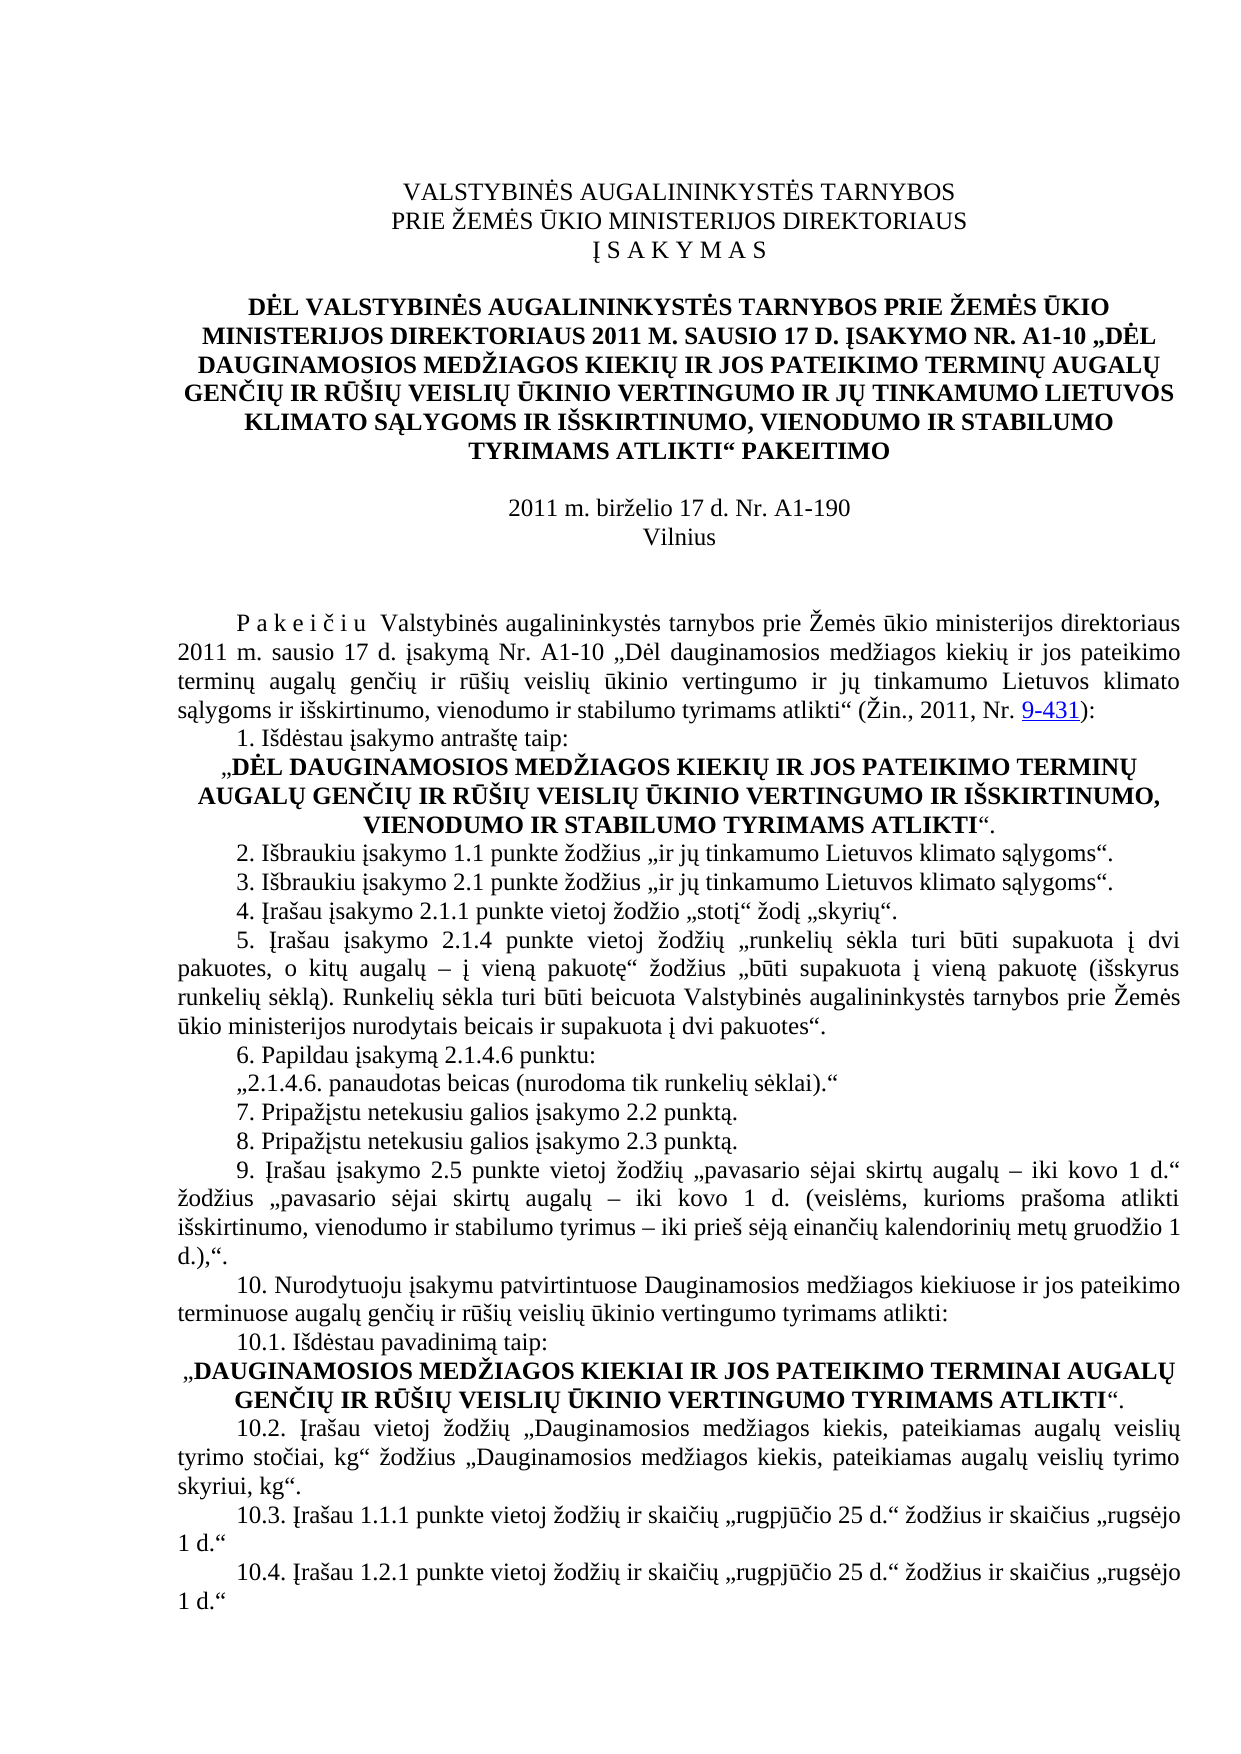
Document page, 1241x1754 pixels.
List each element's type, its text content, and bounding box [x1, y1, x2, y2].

text 7. Pripažįstu netekusiu galios įsakymo 2.2 punktą. [177, 1097, 1181, 1126]
text 2. Išbraukiu įsakymo 1.1 punkte žodžius „ir jų tinkamumo Lietuvos klimato sąlygoms“. [177, 838, 1181, 867]
text „2.1.4.6. panaudotas beicas (nurodoma tik runkelių sėklai).“ [177, 1068, 1181, 1097]
text DĖL VALSTYBINĖS AUGALININKYSTĖS TARNYBOS PRIE ŽEMĖS ŪKIO MINISTERIJOS DIREKTORIAUS 2011 M. SAUSIO 17 D. ĮSAKYMO Nr. A1-10 „DĖL DAUGINAMOSIOS MEDŽIAGOS KIEKIŲ IR JOS PATEIKIMO TERMINŲ AUGALŲ GENČIŲ IR RŪŠIŲ VEISLIŲ ŪKINIO VERTINGUMO IR JŲ TINKAMUMO LIETUVOS KLIMATO SĄLYGOMS IR IŠSKIRTINUMO, VIENODUMO IR STABILUMO TYRIMAMS ATLIKTI“ PAKEITIMO [177, 292, 1181, 465]
text VALSTYBINĖS AUGALININKYSTĖS TARNYBOS [177, 177, 1181, 206]
text 10. Nurodytuoju įsakymu patvirtintuose Dauginamosios medžiagos kiekiuose ir jos pateikimo terminuose augalų genčių ir rūšių veislių ūkinio vertingumo tyrimams atlikti: [177, 1270, 1181, 1327]
text 6. Papildau įsakymą 2.1.4.6 punktu: [177, 1040, 1181, 1068]
text 10.1. Išdėstau pavadinimą taip: [177, 1327, 1181, 1356]
text 10.4. Įrašau 1.2.1 punkte vietoj žodžių ir skaičių „rugpjūčio 25 d.“ žodžius ir skaičius „rugsėjo 1 d.“ [177, 1557, 1181, 1615]
text 10.2. Įrašau vietoj žodžių „Dauginamosios medžiagos kiekis, pateikiamas augalų veislių tyrimo stočiai, kg“ žodžius „Dauginamosios medžiagos kiekis, pateikiamas augalų veislių tyrimo skyriui, kg“. [177, 1413, 1181, 1500]
text 10.3. Įrašau 1.1.1 punkte vietoj žodžių ir skaičių „rugpjūčio 25 d.“ žodžius ir skaičius „rugsėjo 1 d.“ [177, 1500, 1181, 1557]
text „DAUGINAMOSIOS MEDŽIAGOS KIEKIAI IR JOS PATEIKIMO TERMINAI AUGALŲ GENČIŲ IR RŪŠIŲ VEISLIŲ ŪKINIO VERTINGUMO TYRIMAMS ATLIKTI“. [177, 1356, 1181, 1413]
text 5. Įrašau įsakymo 2.1.4 punkte vietoj žodžių „runkelių sėkla turi būti supakuota į dvi pakuotes, o kitų augalų – į vieną pakuotę“ žodžius „būti supakuota į vieną pakuotę (išskyrus runkelių sėklą). Runkelių sėkla turi būti beicuota Valstybinės augalininkystės tarnybos prie Žemės ūkio ministerijos nurodytais beicais ir supakuota į dvi pakuotes“. [177, 925, 1181, 1040]
text ĮSAKYMAS [177, 235, 1181, 263]
text 8. Pripažįstu netekusiu galios įsakymo 2.3 punktą. [177, 1126, 1181, 1155]
text PRIE ŽEMĖS ŪKIO MINISTERIJOS DIREKTORIAUS [177, 206, 1181, 235]
text „DĖL DAUGINAMOSIOS MEDŽIAGOS KIEKIŲ IR JOS PATEIKIMO TERMINŲ AUGALŲ GENČIŲ IR RŪŠIŲ VEISLIŲ ŪKINIO VERTINGUMO IR IŠSKIRTINUMO, VIENODUMO IR STABILUMO TYRIMAMS ATLIKTI“. [177, 752, 1181, 838]
text 3. Išbraukiu įsakymo 2.1 punkte žodžius „ir jų tinkamumo Lietuvos klimato sąlygoms“. [177, 867, 1181, 896]
text 1. Išdėstau įsakymo antraštę taip: [177, 723, 1181, 752]
text 4. Įrašau įsakymo 2.1.1 punkte vietoj žodžio „stotį“ žodį „skyrių“. [177, 896, 1181, 925]
text 9. Įrašau įsakymo 2.5 punkte vietoj žodžių „pavasario sėjai skirtų augalų – iki kovo 1 d.“ žodžius „pavasario sėjai skirtų augalų – iki kovo 1 d. (veislėms, kurioms prašoma atlikti išskirtinumo, vienodumo ir stabilumo tyrimus – iki prieš sėją einančių kalendorinių metų gruodžio 1 d.),“. [177, 1155, 1181, 1270]
text Vilnius [177, 522, 1181, 551]
text Pakeičiu Valstybinės augalininkystės tarnybos prie Žemės ūkio ministerijos direktoriaus 2011 m. sausio 17 d. įsakymą Nr. A1-10 „Dėl dauginamosios medžiagos kiekių ir jos pateikimo terminų augalų genčių ir rūšių veislių ūkinio vertingumo ir jų tinkamumo Lietuvos klimato sąlygoms ir išskirtinumo, vienodumo ir stabilumo tyrimams atlikti“ (Žin., 2011, Nr. 9-431): [177, 608, 1181, 723]
text 2011 m. birželio 17 d. Nr. A1-190 [177, 493, 1181, 522]
